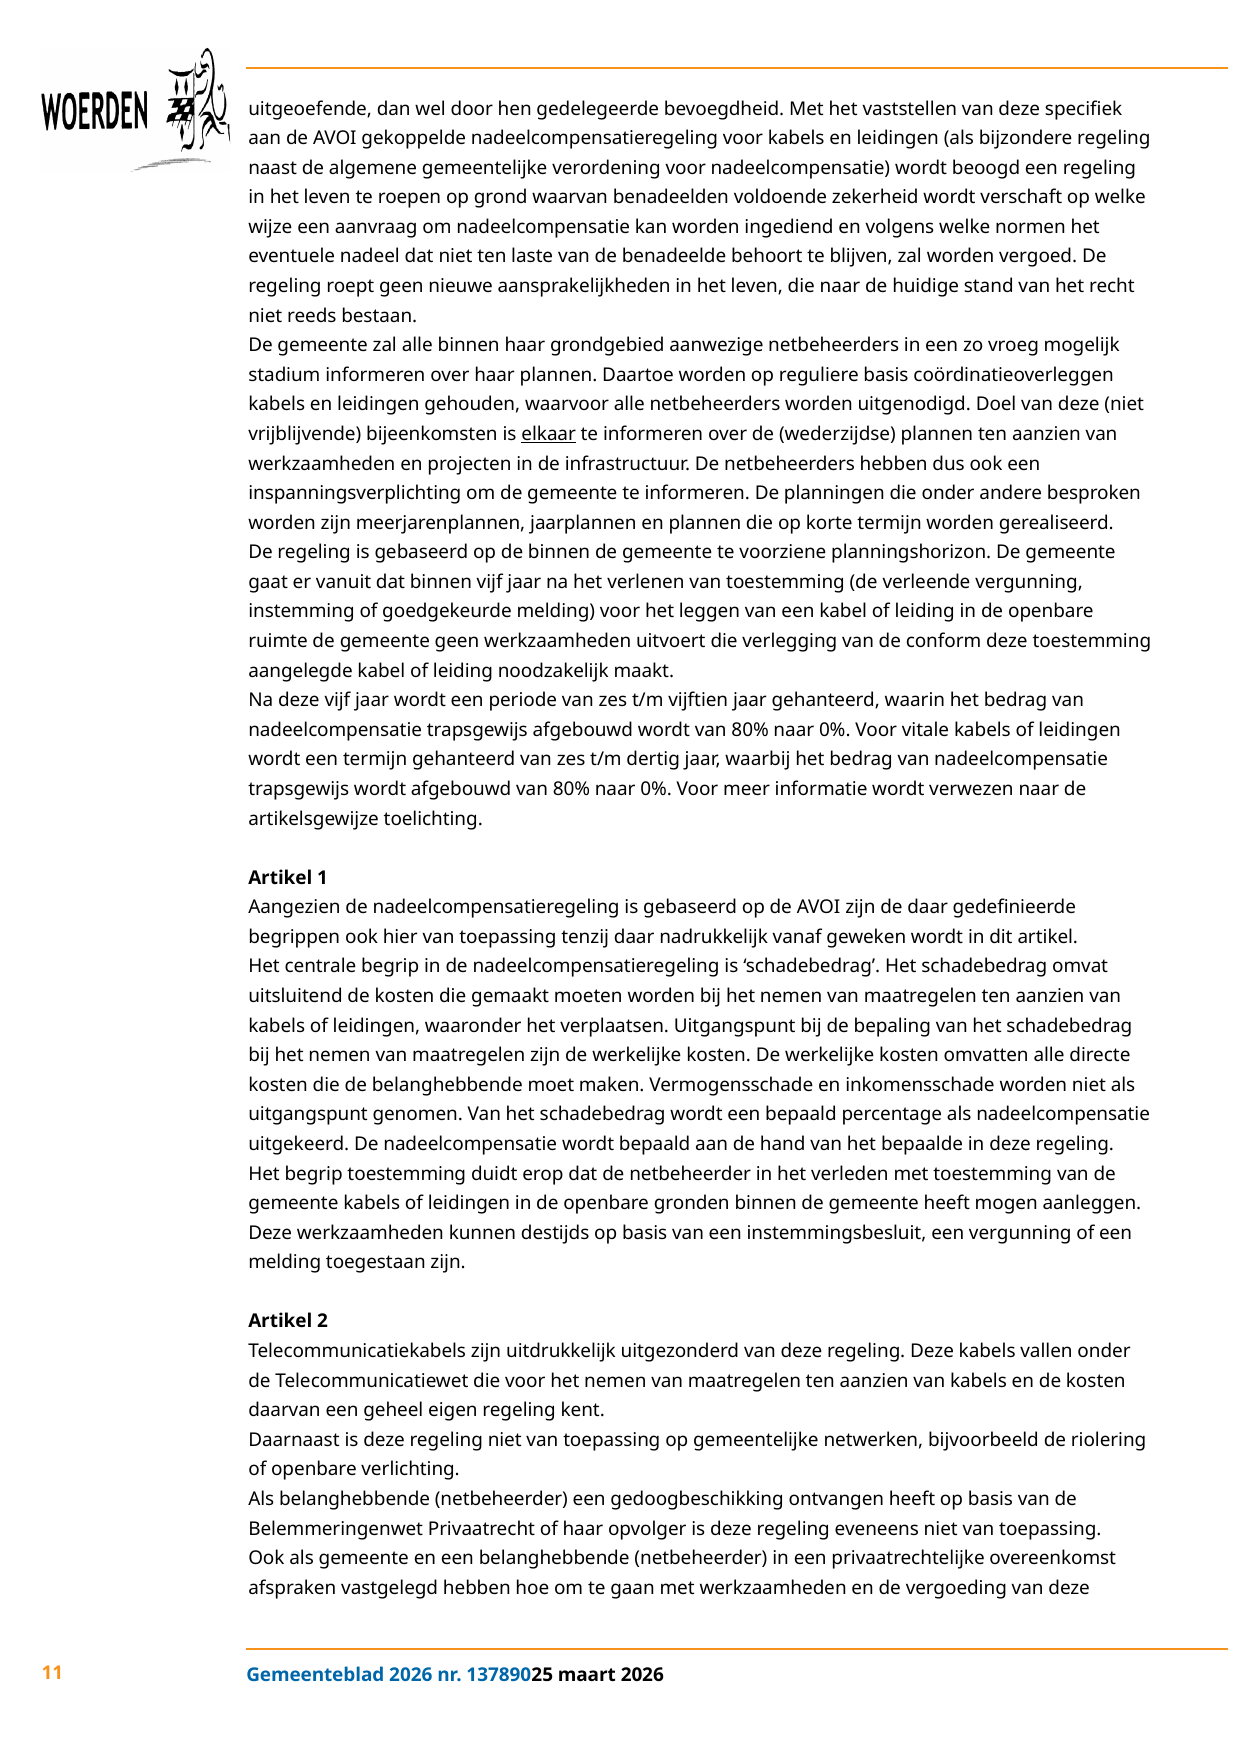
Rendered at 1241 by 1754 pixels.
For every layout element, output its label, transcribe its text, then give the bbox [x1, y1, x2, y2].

text uitgeoefende, dan wel door hen gedelegeerde bevoegdheid. Met het vaststellen van deze specifiek aan de AVOI gekoppelde nadeelcompensatieregeling voor kabels en leidingen (als bijzondere regeling naast de algemene gemeentelijke verordening voor nadeelcompensatie) wordt beoogd een regeling in het leven te roepen op grond waarvan benadeelden voldoende zekerheid wordt verschaft op welke wijze een aanvraag om nadeelcompensatie kan worden ingediend en volgens welke normen het eventuele nadeel dat niet ten laste van de benadeelde behoort te blijven, zal worden vergoed. De regeling roept geen nieuwe aansprakelijkheden in het leven, die naar de huidige stand van het recht niet reeds bestaan. [248, 95, 1152, 328]
text Daarnaast is deze regeling niet van toepassing op gemeentelijke netwerken, bijvoorbeeld de riolering of openbare verlichting. [248, 1426, 1152, 1481]
text De gemeente zal alle binnen haar grondgebied aanwezige netbeheerders in een zo vroeg mogelijk stadium informeren over haar plannen. Daartoe worden op reguliere basis coördinatieoverleggen kabels en leidingen gehouden, waarvoor alle netbeheerders worden uitgenodigd. Doel van deze (niet vrijblijvende) bijeenkomsten is elkaar te informeren over de (wederzijdse) plannen ten aanzien van werkzaamheden en projecten in de infrastructuur. De netbeheerders hebben dus ook een inspanningsverplichting om de gemeente te informeren. De planningen die onder andere besproken worden zijn meerjarenplannen, jaarplannen en plannen die op korte termijn worden gerealiseerd. [248, 331, 1152, 535]
text Artikel 1 [248, 864, 1152, 890]
picture [41, 47, 231, 172]
text De regeling is gebaseerd op de binnen de gemeente te voorziene planningshorizon. De gemeente gaat er vanuit dat binnen vijf jaar na het verlenen van toestemming (de verleende vergunning, instemming of goedgekeurde melding) voor het leggen van een kabel of leiding in de openbare ruimte de gemeente geen werkzaamheden uitvoert die verlegging van de conform deze toestemming aangelegde kabel of leiding noodzakelijk maakt. [248, 538, 1152, 683]
text Als belanghebbende (netbeheerder) een gedoogbeschikking ontvangen heeft op basis van de Belemmeringenwet Privaatrecht of haar opvolger is deze regeling eveneens niet van toepassing. [248, 1485, 1152, 1541]
text Artikel 2 [248, 1308, 1152, 1333]
text Na deze vijf jaar wordt een periode van zes t/m vijftien jaar gehanteerd, waarin het bedrag van nadeelcompensatie trapsgewijs afgebouwd wordt van 80% naar 0%. Voor vitale kabels of leidingen wordt een termijn gehanteerd van zes t/m dertig jaar, waarbij het bedrag van nadeelcompensatie trapsgewijs wordt afgebouwd van 80% naar 0%. Voor meer informatie wordt verwezen naar de artikelsgewijze toelichting. [248, 686, 1152, 831]
text Het begrip toestemming duidt erop dat de netbeheerder in het verleden met toestemming van de gemeente kabels of leidingen in de openbare gronden binnen de gemeente heeft mogen aanleggen. Deze werkzaamheden kunnen destijds op basis van een instemmingsbesluit, een vergunning of een melding toegestaan zijn. [248, 1160, 1152, 1274]
text Telecommunicatiekabels zijn uitdrukkelijk uitgezonderd van deze regeling. Deze kabels vallen onder de Telecommunicatiewet die voor het nemen van maatregelen ten aanzien van kabels en de kosten daarvan een geheel eigen regeling kent. [248, 1337, 1152, 1422]
text Het centrale begrip in de nadeelcompensatieregeling is ‘schadebedrag’. Het schadebedrag omvat uitsluitend de kosten die gemaakt moeten worden bij het nemen van maatregelen ten aanzien van kabels of leidingen, waaronder het verplaatsen. Uitgangspunt bij de bepaling van het schadebedrag bij het nemen van maatregelen zijn de werkelijke kosten. De werkelijke kosten omvatten alle directe kosten die de belanghebbende moet maken. Vermogensschade en inkomensschade worden niet als uitgangspunt genomen. Van het schadebedrag wordt een bepaald percentage als nadeelcompensatie uitgekeerd. De nadeelcompensatie wordt bepaald aan de hand van het bepaalde in deze regeling. [248, 953, 1152, 1156]
text Ook als gemeente en een belanghebbende (netbeheerder) in een privaatrechtelijke overeenkomst afspraken vastgelegd hebben hoe om te gaan met werkzaamheden en de vergoeding van deze [248, 1544, 1152, 1600]
text Aangezien de nadeelcompensatieregeling is gebaseerd op de AVOI zijn de daar gedefinieerde begrippen ook hier van toepassing tenzij daar nadrukkelijk vanaf geweken wordt in dit artikel. [248, 893, 1152, 949]
